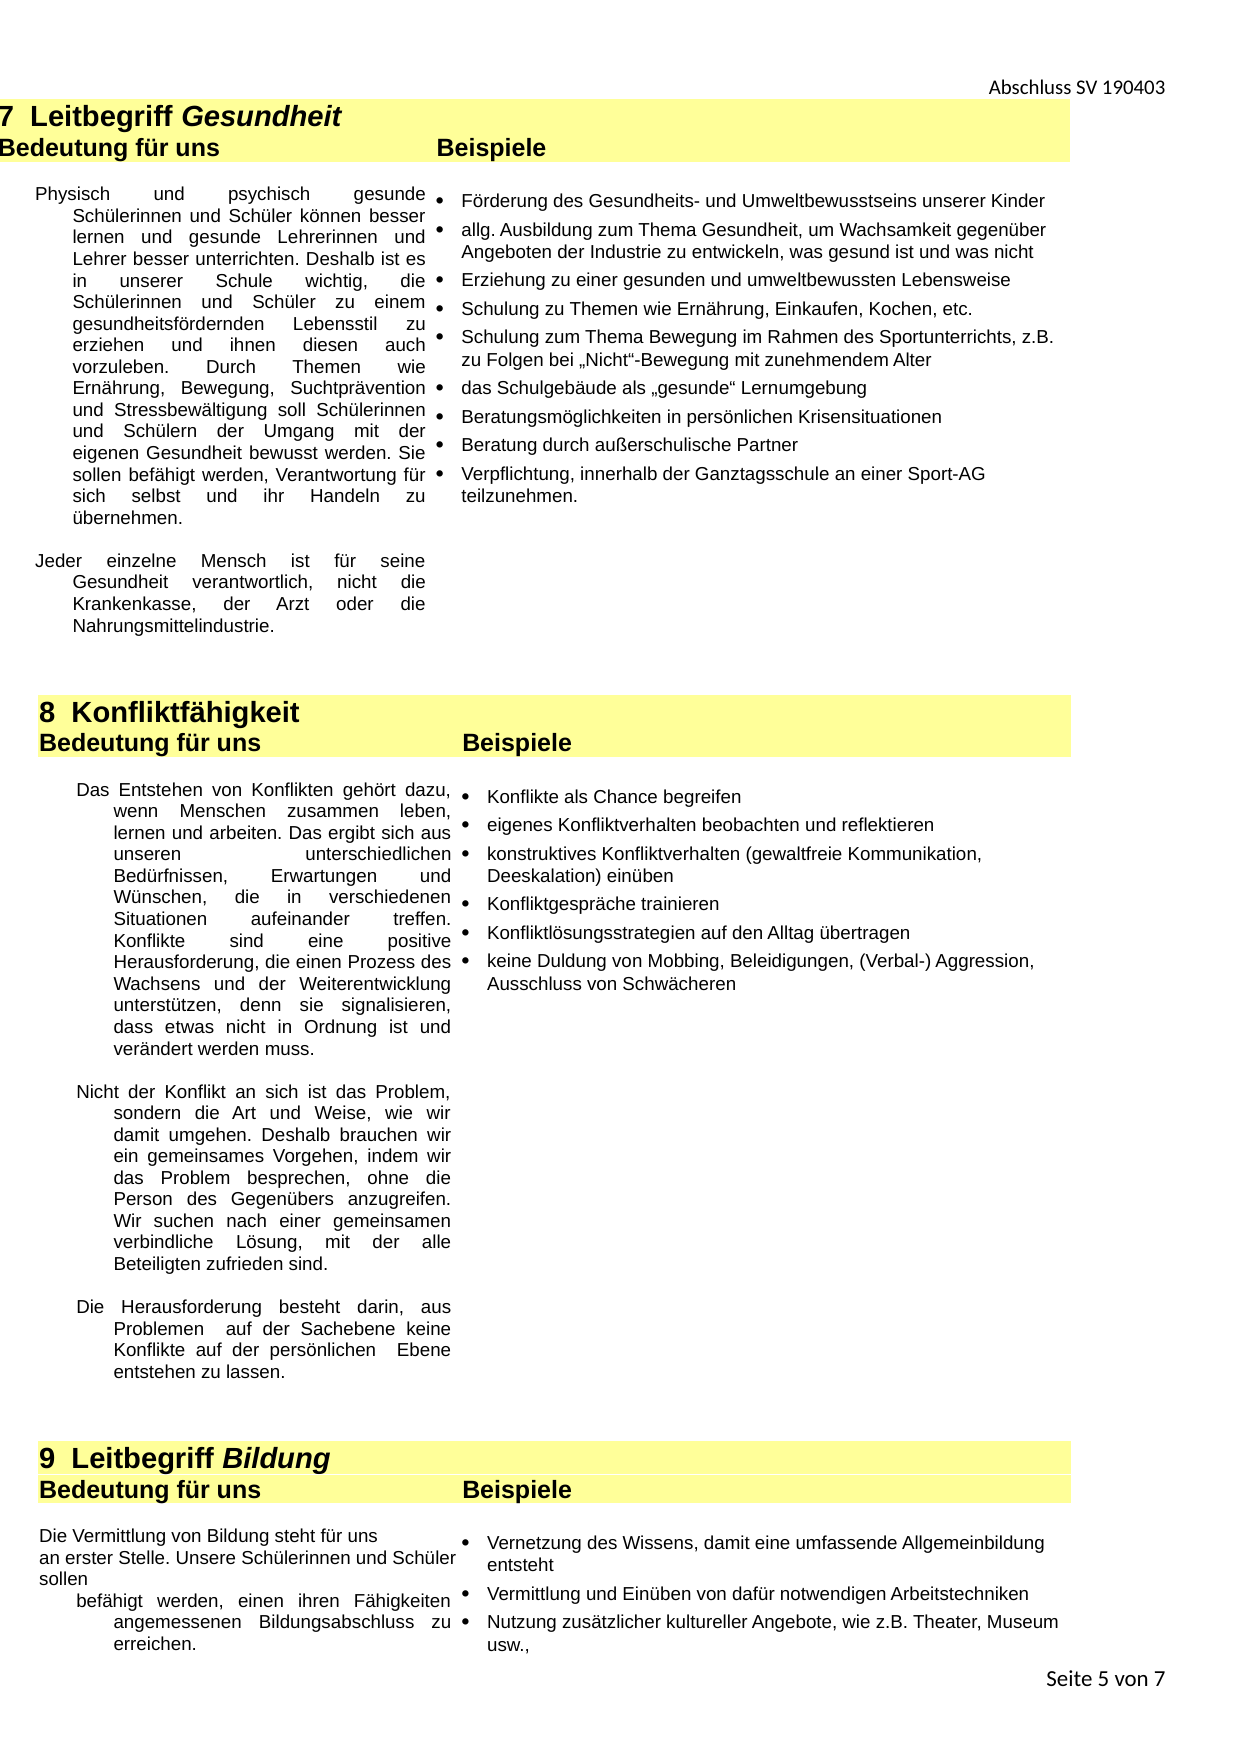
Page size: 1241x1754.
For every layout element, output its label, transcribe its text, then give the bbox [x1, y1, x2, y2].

table_cell Bedeutung für uns [38, 728, 461, 757]
table_cell Vernetzung des Wissens, damit eine umfassende Allgemeinbildung entsteht Vermittlung und Einüben von dafür notwendigen Arbeitstechniken Nutzung zusätzlicher kultureller Angebote, wie z.B. Theater, Museum usw., Klassenfahrten zum Lernen an außerschulischen Lernorten internationale Kontakte und Schüleraustausch positives Lernklima fördert die Lernmotivation [461, 1503, 1071, 1662]
table_cell Konflikte als Chance begreifen eigenes Konfliktverhalten beobachten und reflektieren konstruktives Konfliktverhalten (gewaltfreie Kommunikation, Deeskalation) einüben Konfliktgespräche trainieren Konfliktlösungsstrategien auf den Alltag übertragen keine Duldung von Mobbing, Beleidigungen, (Verbal-) Aggression, Ausschluss von Schwächeren [461, 757, 1071, 1382]
table_cell Beispiele [461, 1475, 1071, 1503]
table_cell Beispiele [461, 728, 1071, 757]
table_header [435, 99, 1070, 133]
table_cell Das Entstehen von Konflikten gehört dazu, wenn Menschen zusammen leben, lernen und arbeiten. Das ergibt sich aus unseren unterschiedlichen Bedürfnissen, Erwartungen und Wünschen, die in verschiedenen Situationen aufeinander treffen. Konflikte sind eine positive Herausforderung, die einen Prozess des Wachsens und der Weiterentwicklung unterstützen, denn sie signalisieren, dass etwas nicht in Ordnung ist und verändert werden muss. Nicht der Konflikt an sich ist das Problem, sondern die Art und Weise, wie wir damit umgehen. Deshalb brauchen wir ein gemeinsames Vorgehen, indem wir das Problem besprechen, ohne die Person des Gegenübers anzugreifen. Wir suchen nach einer gemeinsamen verbindliche Lösung, mit der alle Beteiligten zufrieden sind. Die Herausforderung besteht darin, aus Problemen auf der Sachebene keine Konflikte auf der persönlichen Ebene entstehen zu lassen. [38, 757, 461, 1382]
table_cell Physisch und psychisch gesunde Schülerinnen und Schüler können besser lernen und gesunde Lehrerinnen und Lehrer besser unterrichten. Deshalb ist es in unserer Schule wichtig, die Schülerinnen und Schüler zu einem gesundheitsfördernden Lebensstil zu erziehen und ihnen diesen auch vorzuleben. Durch Themen wie Ernährung, Bewegung, Suchtprävention und Stressbewältigung soll Schülerinnen und Schülern der Umgang mit der eigenen Gesundheit bewusst werden. Sie sollen befähigt werden, Verantwortung für sich selbst und ihr Handeln zu übernehmen. Jeder einzelne Mensch ist für seine Gesundheit verantwortlich, nicht die Krankenkasse, der Arzt oder die Nahrungsmittelindustrie. [0, 162, 435, 636]
table_header 7 Leitbegriff Gesundheit [0, 99, 435, 133]
table_header [461, 695, 1071, 728]
table_cell Förderung des Gesundheits- und Umweltbewusstseins unserer Kinder allg. Ausbildung zum Thema Gesundheit, um Wachsamkeit gegenüber Angeboten der Industrie zu entwickeln, was gesund ist und was nicht Erziehung zu einer gesunden und umweltbewussten Lebensweise Schulung zu Themen wie Ernährung, Einkaufen, Kochen, etc. Schulung zum Thema Bewegung im Rahmen des Sportunterrichts, z.B. zu Folgen bei „Nicht“-Bewegung mit zunehmendem Alter das Schulgebäude als „gesunde“ Lernumgebung Beratungsmöglichkeiten in persönlichen Krisensituationen Beratung durch außerschulische Partner Verpflichtung, innerhalb der Ganztagsschule an einer Sport-AG teilzunehmen. [435, 162, 1070, 636]
table_cell Die Vermittlung von Bildung steht für uns an erster Stelle. Unsere Schülerinnen und Schüler sollen befähigt werden, einen ihren Fähigkeiten angemessenen Bildungsabschluss zu erreichen. [38, 1503, 461, 1662]
table_cell Bedeutung für uns [0, 133, 435, 162]
table_cell Beispiele [435, 133, 1070, 162]
table_header 8 Konfliktfähigkeit [38, 695, 461, 728]
table_header 9 Leitbegriff Bildung [38, 1441, 461, 1474]
table_cell Bedeutung für uns [38, 1475, 461, 1503]
table_header [461, 1441, 1071, 1474]
